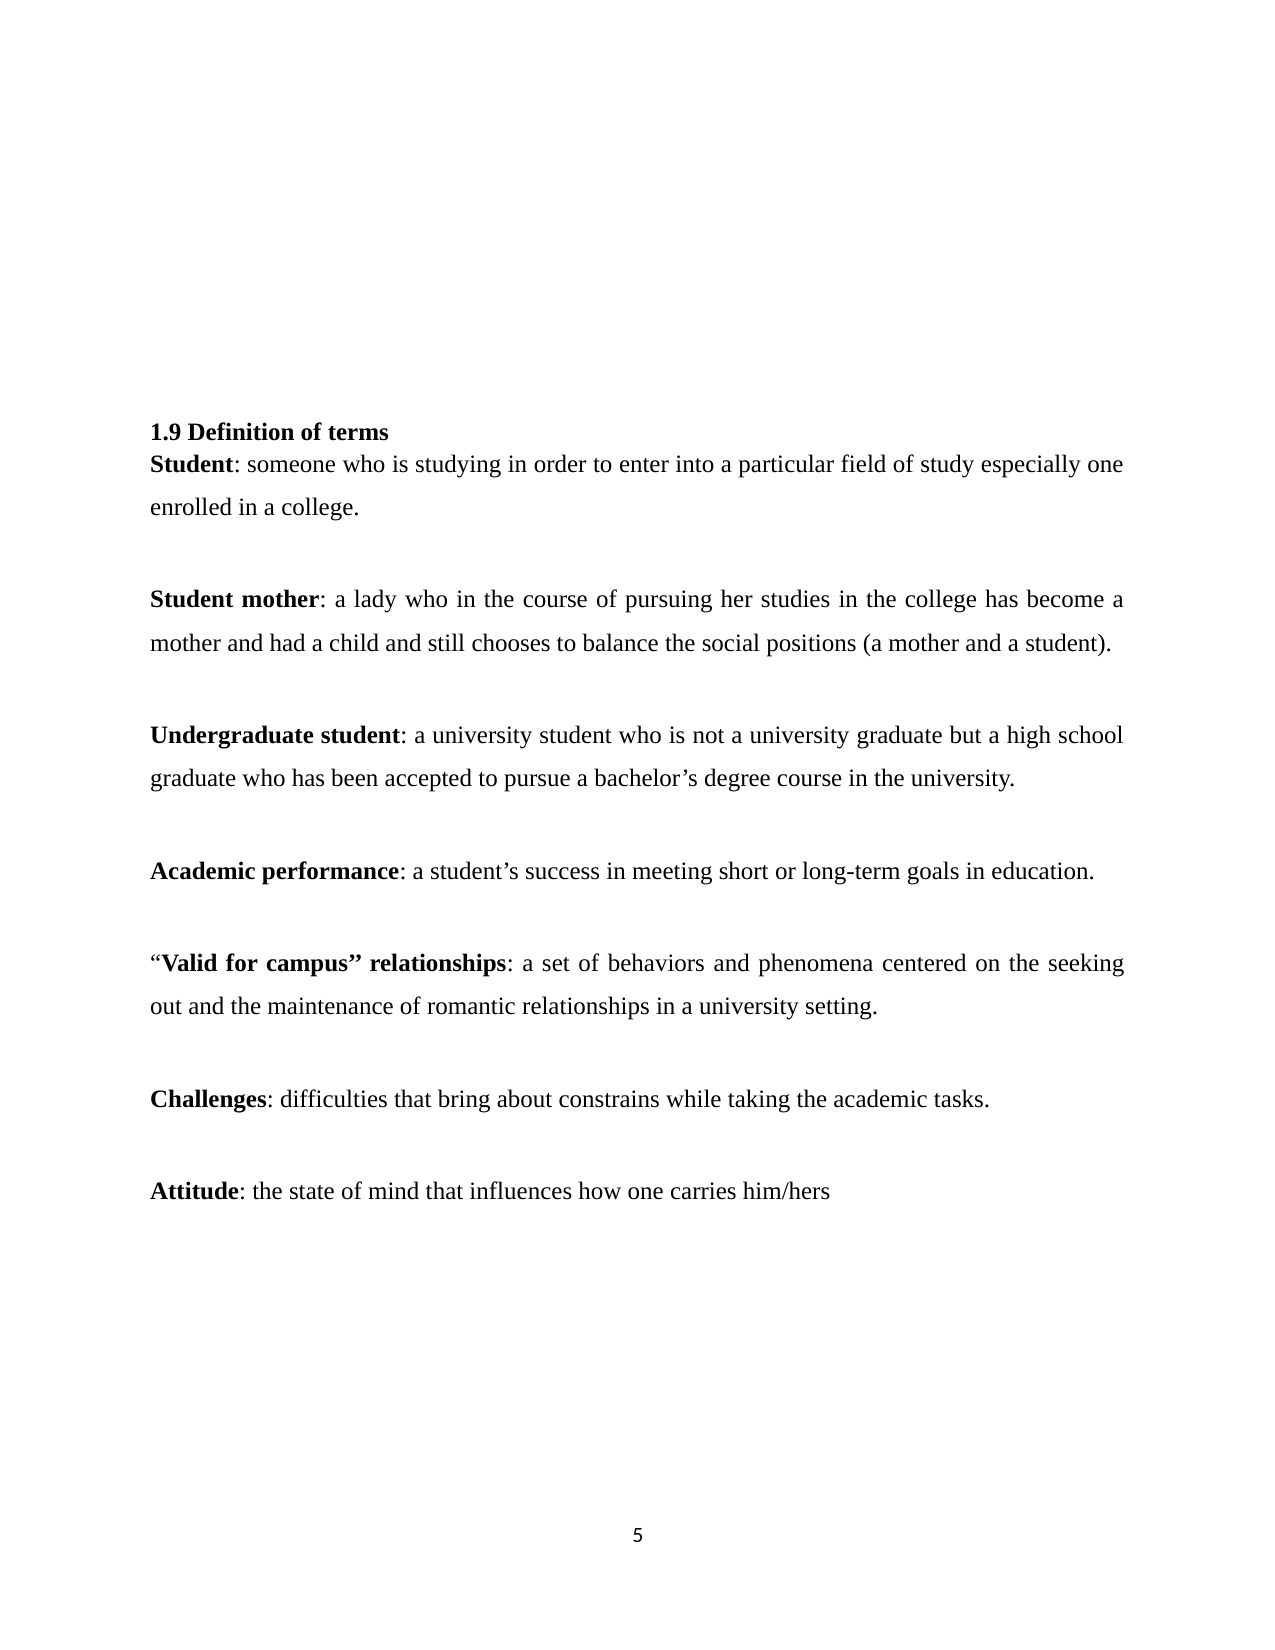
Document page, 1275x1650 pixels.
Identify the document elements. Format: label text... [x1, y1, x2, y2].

text Challenges: difficulties that bring about constrains while taking the academic tasks. [150, 1084, 1125, 1113]
text Student: someone who is studying in order to enter into a particular field of study especially one enrolled in a college. [150, 449, 1125, 521]
text Undergraduate student: a university student who is not a university graduate but a high school graduate who has been accepted to pursue a bachelor’s degree course in the university. [150, 720, 1125, 792]
text Student mother: a lady who in the course of pursuing her studies in the college has become a mother and had a child and still chooses to balance the social positions (a mother and a student). [150, 584, 1125, 656]
text Academic performance: a student’s success in meeting short or long-term goals in education. [150, 856, 1125, 884]
text “Valid for campus’’ relationships: a set of behaviors and phenomena centered on the seeking out and the maintenance of romantic relationships in a university setting. [150, 948, 1125, 1020]
subtitle 1.9 Definition of terms [150, 417, 1125, 446]
text Attitude: the state of mind that influences how one carries him/hers [150, 1176, 1125, 1205]
